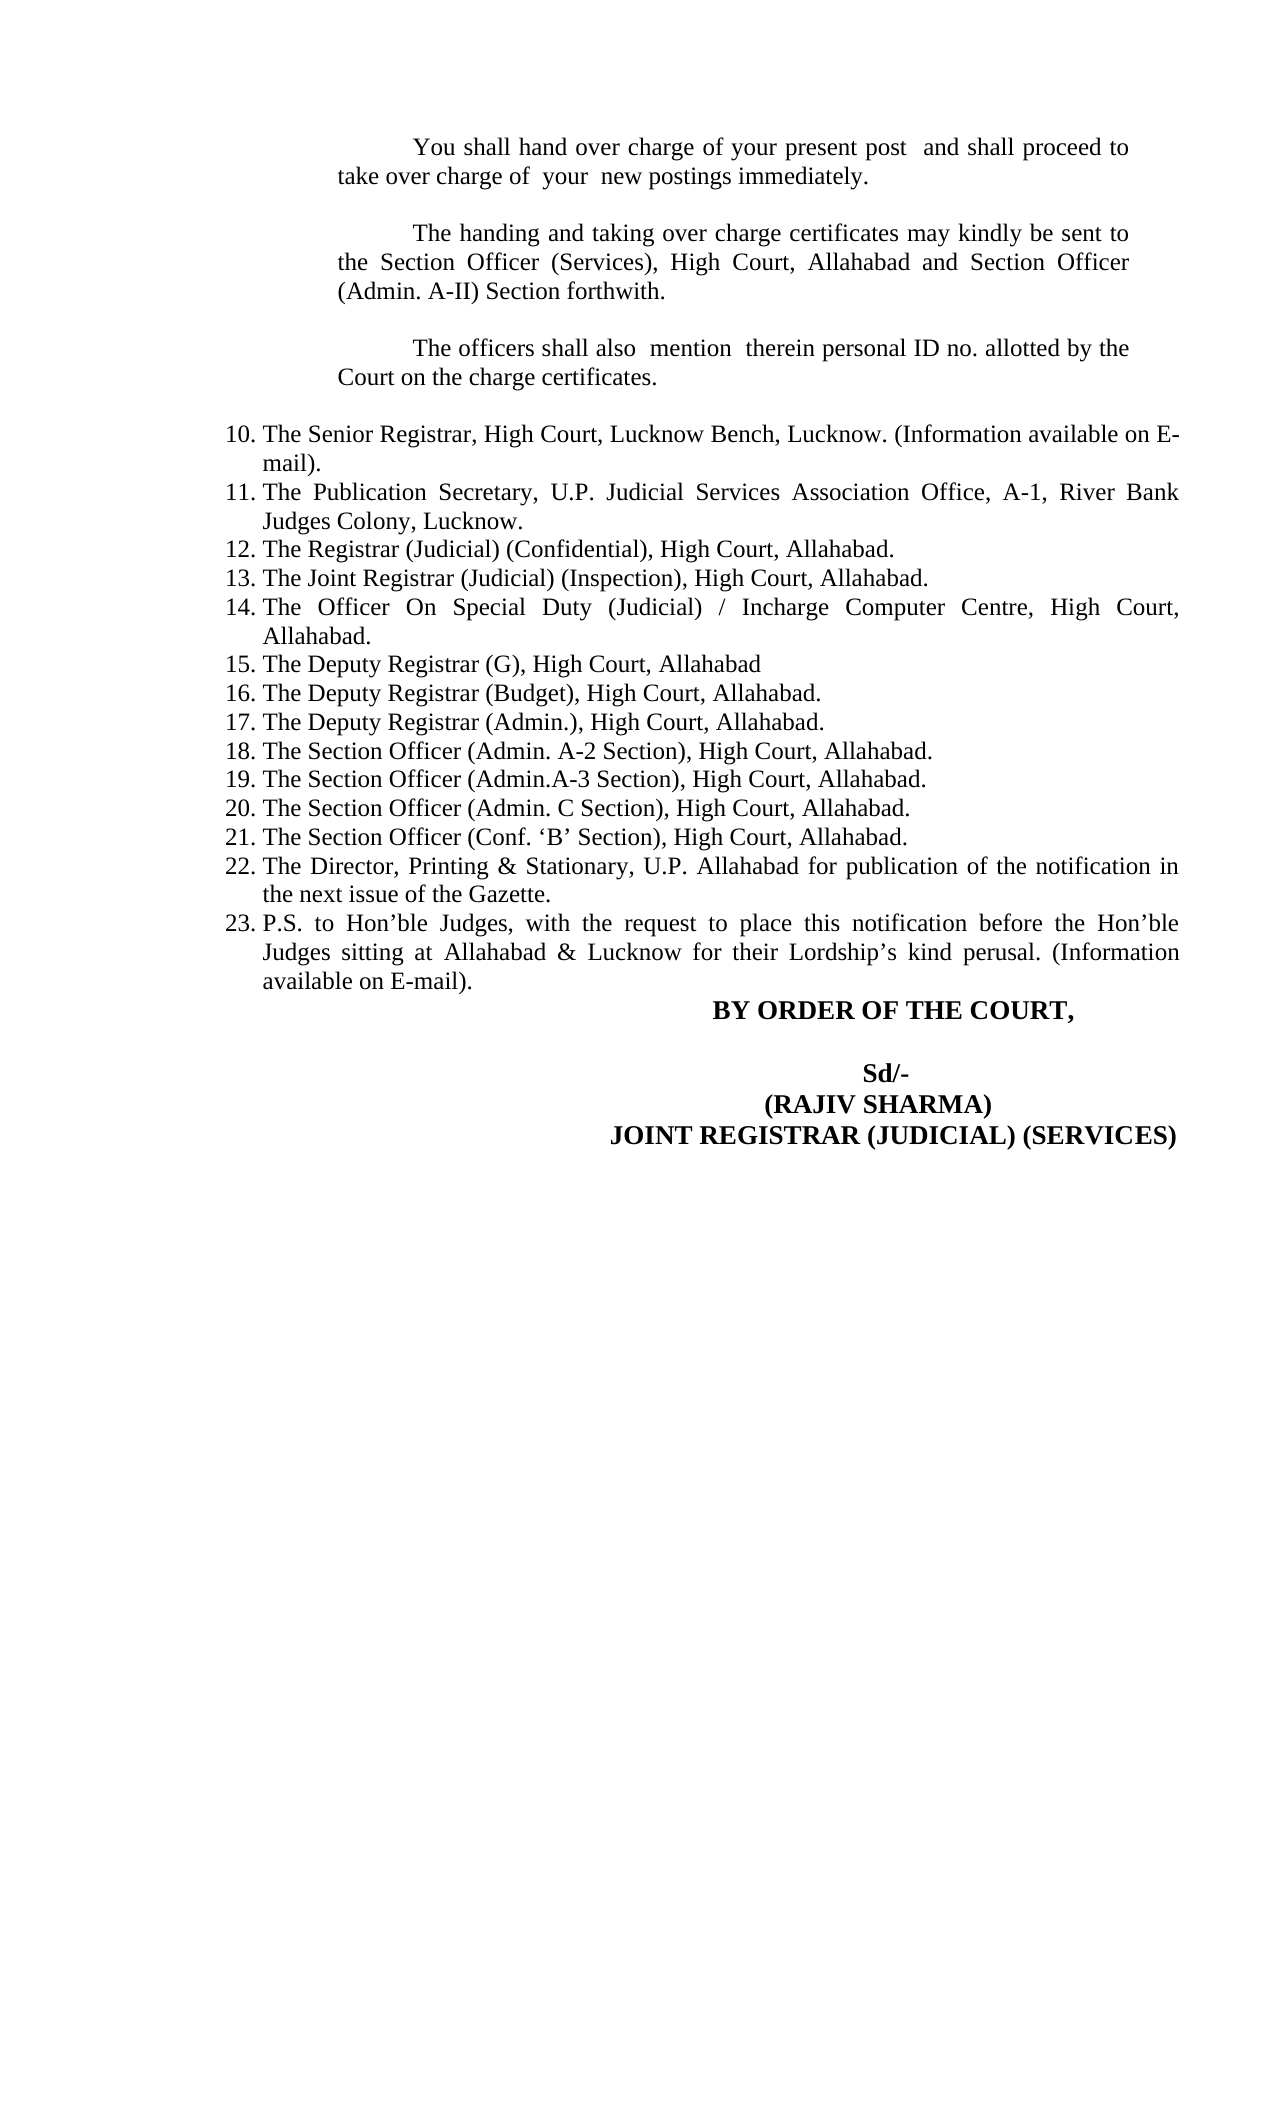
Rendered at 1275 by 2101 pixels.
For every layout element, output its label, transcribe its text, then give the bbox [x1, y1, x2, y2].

list The Joint Registrar (Judicial) (Inspection), High Court, Allahabad. [225, 563, 1181, 592]
list The Deputy Registrar (Budget), High Court, Allahabad. [225, 678, 1181, 707]
list The Deputy Registrar (Admin.), High Court, Allahabad. [225, 707, 1181, 736]
list The Section Officer (Admin. C Section), High Court, Allahabad. [225, 793, 1181, 822]
text BY ORDER OF THE COURT, [562, 994, 1181, 1026]
text Sd/- [712, 1057, 1182, 1088]
list The Registrar (Judicial) (Confidential), High Court, Allahabad. [225, 534, 1181, 563]
list The Officer On Special Duty (Judicial) / Incharge Computer Centre, High Court, Allahabad. [225, 592, 1181, 649]
text JOINT REGISTRAR (JUDICIAL) (SERVICES) [187, 1119, 1181, 1150]
text You shall hand over charge of your present post and shall proceed to take over charge of your new postings immediately. [300, 132, 1129, 189]
list The Senior Registrar, High Court, Lucknow Bench, Lucknow. (Information available on E-mail). [225, 419, 1181, 477]
list The Section Officer (Conf. ‘B’ Section), High Court, Allahabad. [225, 822, 1181, 851]
text The officers shall also mention therein personal ID no. allotted by the Court on the charge certificates. [300, 333, 1131, 391]
list The Section Officer (Admin.A-3 Section), High Court, Allahabad. [225, 764, 1181, 793]
text The handing and taking over charge certificates may kindly be sent to the Section Officer (Services), High Court, Allahabad and Section Officer (Admin. A-II) Section forthwith. [300, 218, 1131, 304]
list The Deputy Registrar (G), High Court, Allahabad [225, 649, 1181, 678]
list The Section Officer (Admin. A-2 Section), High Court, Allahabad. [225, 736, 1181, 764]
list P.S. to Hon’ble Judges, with the request to place this notification before the Hon’ble Judges sitting at Allahabad & Lucknow for their Lordship’s kind perusal. (Information available on E-mail). [225, 908, 1181, 994]
text (RAJIV SHARMA) [712, 1088, 1181, 1119]
list The Director, Printing & Stationary, U.P. Allahabad for publication of the notification in the next issue of the Gazette. [225, 851, 1181, 908]
list The Publication Secretary, U.P. Judicial Services Association Office, A-1, River Bank Judges Colony, Lucknow. [225, 477, 1181, 534]
